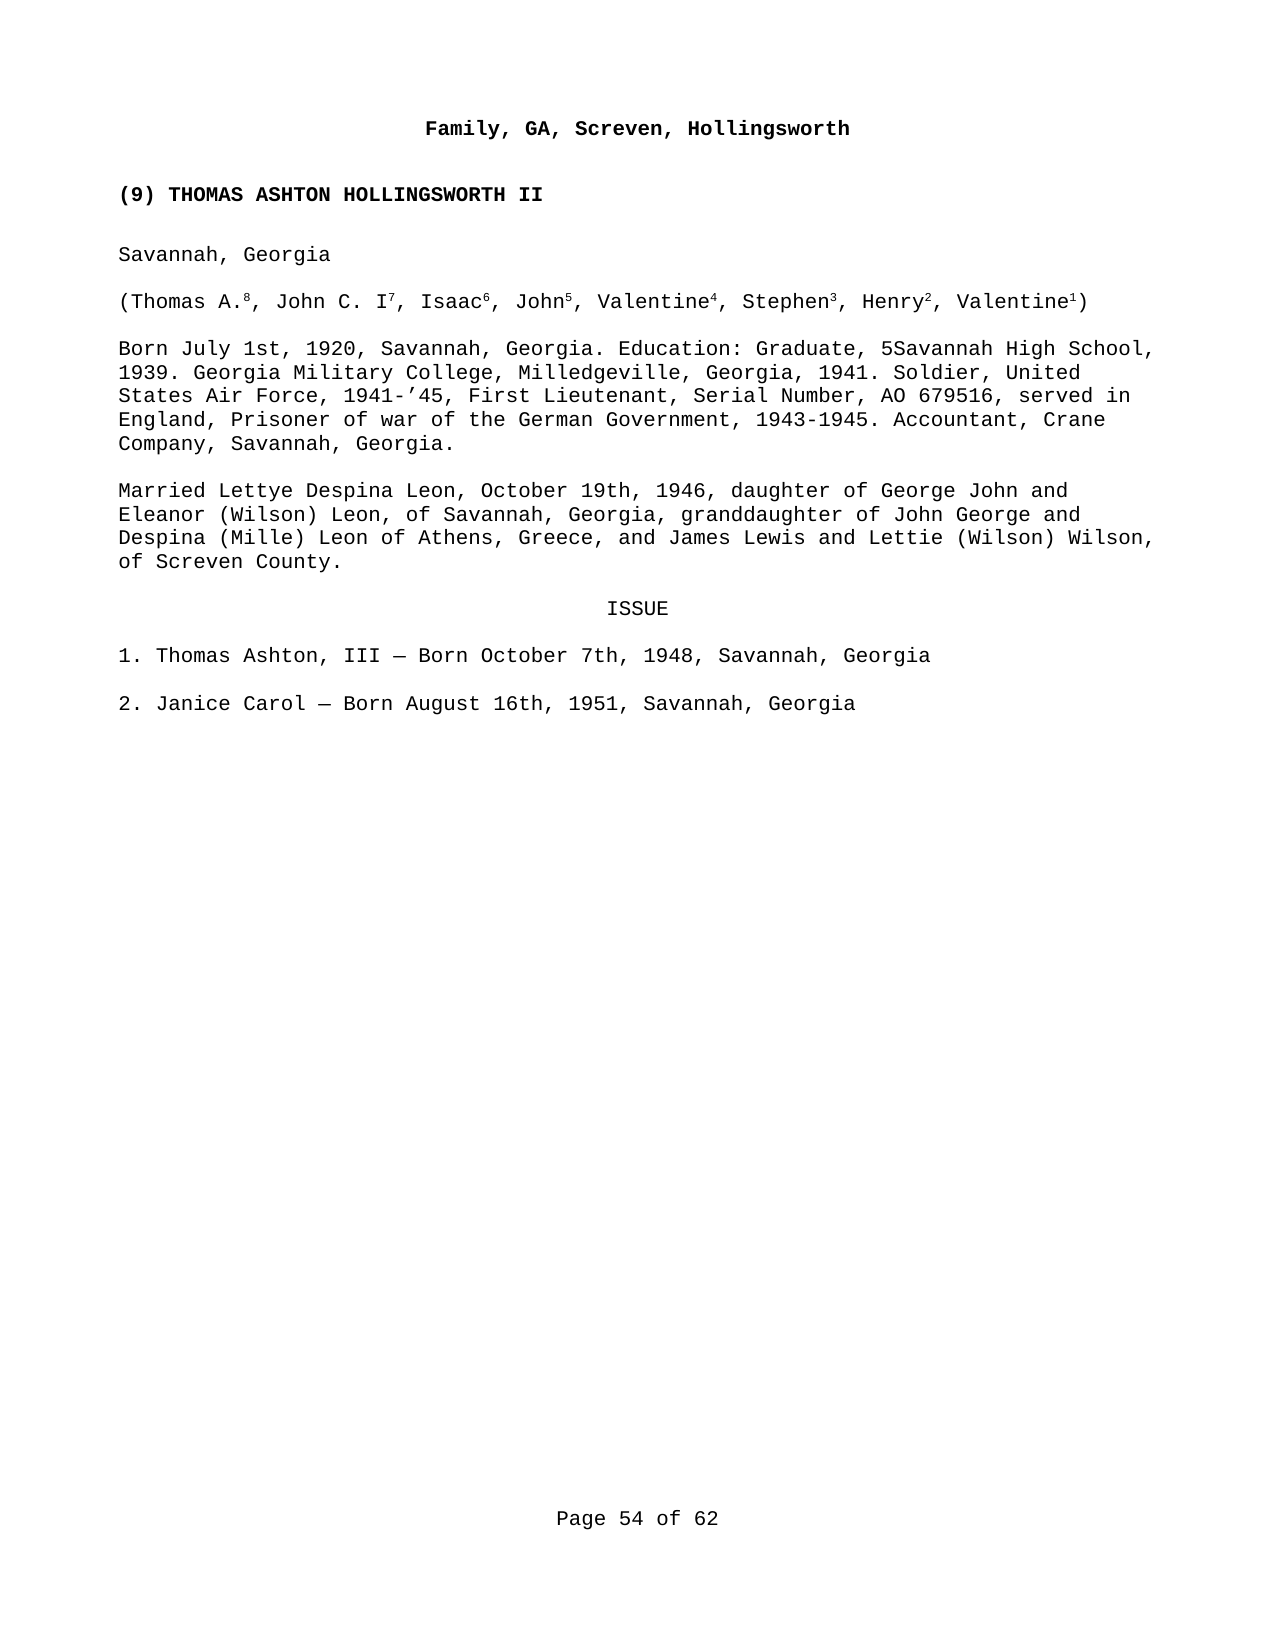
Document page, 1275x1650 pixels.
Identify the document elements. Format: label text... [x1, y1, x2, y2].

subtitle (9) THOMAS ASHTON HOLLINGSWORTH II [118, 184, 1157, 207]
text Savannah, Georgia [118, 243, 1157, 267]
text 2. Janice Carol — Born August 16th, 1951, Savannah, Georgia [118, 693, 1157, 716]
text Born July 1st, 1920, Savannah, Georgia. Education: Graduate, 5Savannah High School, 1939. Georgia Military College, Milledgeville, Georgia, 1941. Soldier, United States Air Force, 1941-’45, First Lieutenant, Serial Number, AO 679516, served in England, Prisoner of war of the German Government, 1943-1945. Accountant, Crane Company, Savannah, Georgia. [118, 338, 1157, 456]
text Married Lettye Despina Leon, October 19th, 1946, daughter of George John and Eleanor (Wilson) Leon, of Savannah, Georgia, granddaughter of John George and Despina (Mille) Leon of Athens, Greece, and James Lewis and Lettie (Wilson) Wilson, of Screven County. [118, 480, 1157, 574]
text 1. Thomas Ashton, III — Born October 7th, 1948, Savannah, Georgia [118, 646, 1157, 669]
text ISSUE [118, 598, 1157, 622]
text (Thomas A.8, John C. I7, Isaac6, John5, Valentine4, Stephen3, Henry2, Valentine1) [118, 291, 1157, 314]
